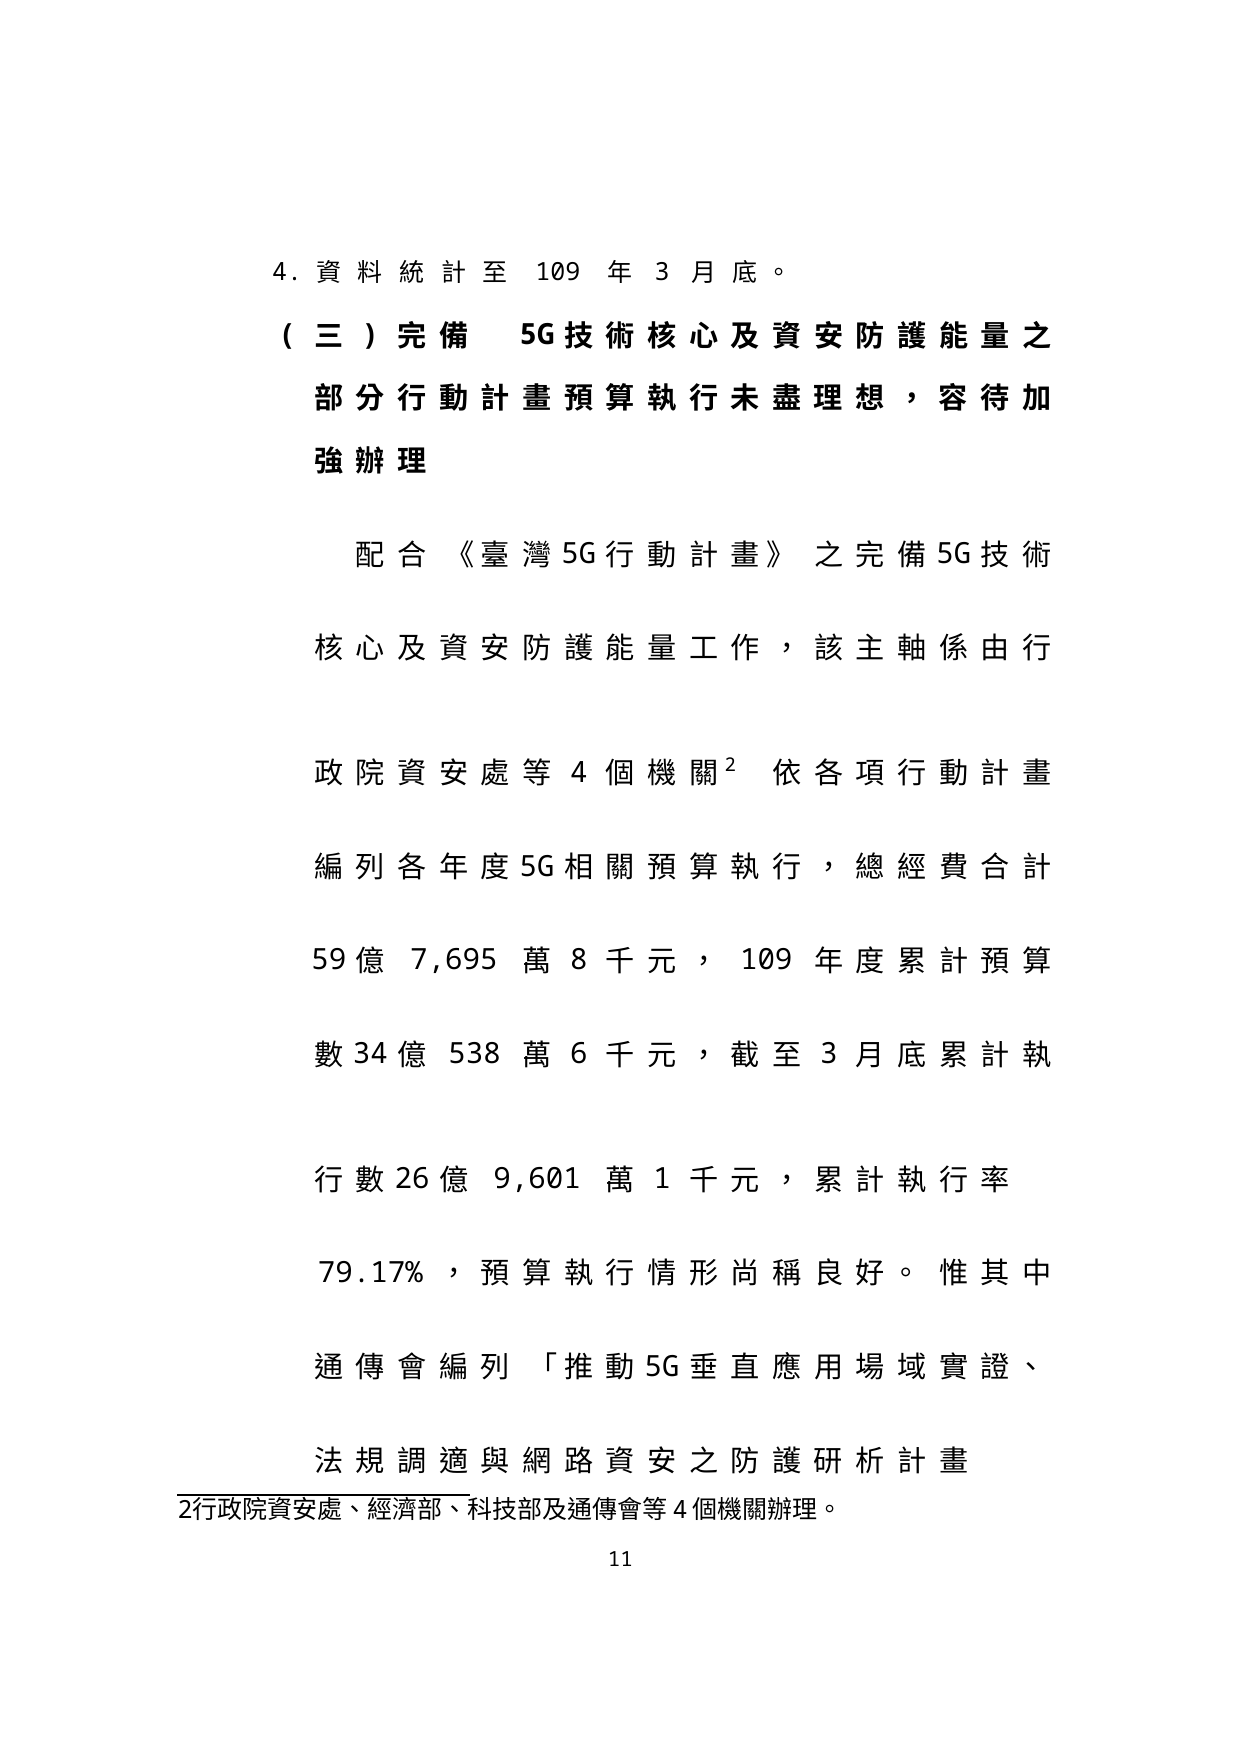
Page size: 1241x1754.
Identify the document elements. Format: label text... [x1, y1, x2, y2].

text 4.資料統計至109年3月底。 [259, 229, 1060, 292]
text 配合《臺灣5G行動計畫》之完備5G技術核心及資安防護能量工作，該主軸係由行政院資安處等4個機關依各項行動計畫編列各年度5G相關預算執行，總經費合計59億7,695萬8千元，109年度累計預算數34億538萬6千元，截至3月底累計執行數26億9,601萬1千元，累計執行率79.17%，預算執行情形尚稱良好。惟其中通傳會編列「推動5G垂直應用場域實證、法規調適與網路資安之防護研析計畫 [271, 479, 1058, 1479]
text (三)完備 5G技術核心及資安防護能量之部分行動計畫預算執行未盡理想，容待加強辦理 [242, 292, 1058, 479]
text 行政院資安處、經濟部、科技部及通傳會等4個機關辦理。 [177, 1496, 1063, 1525]
